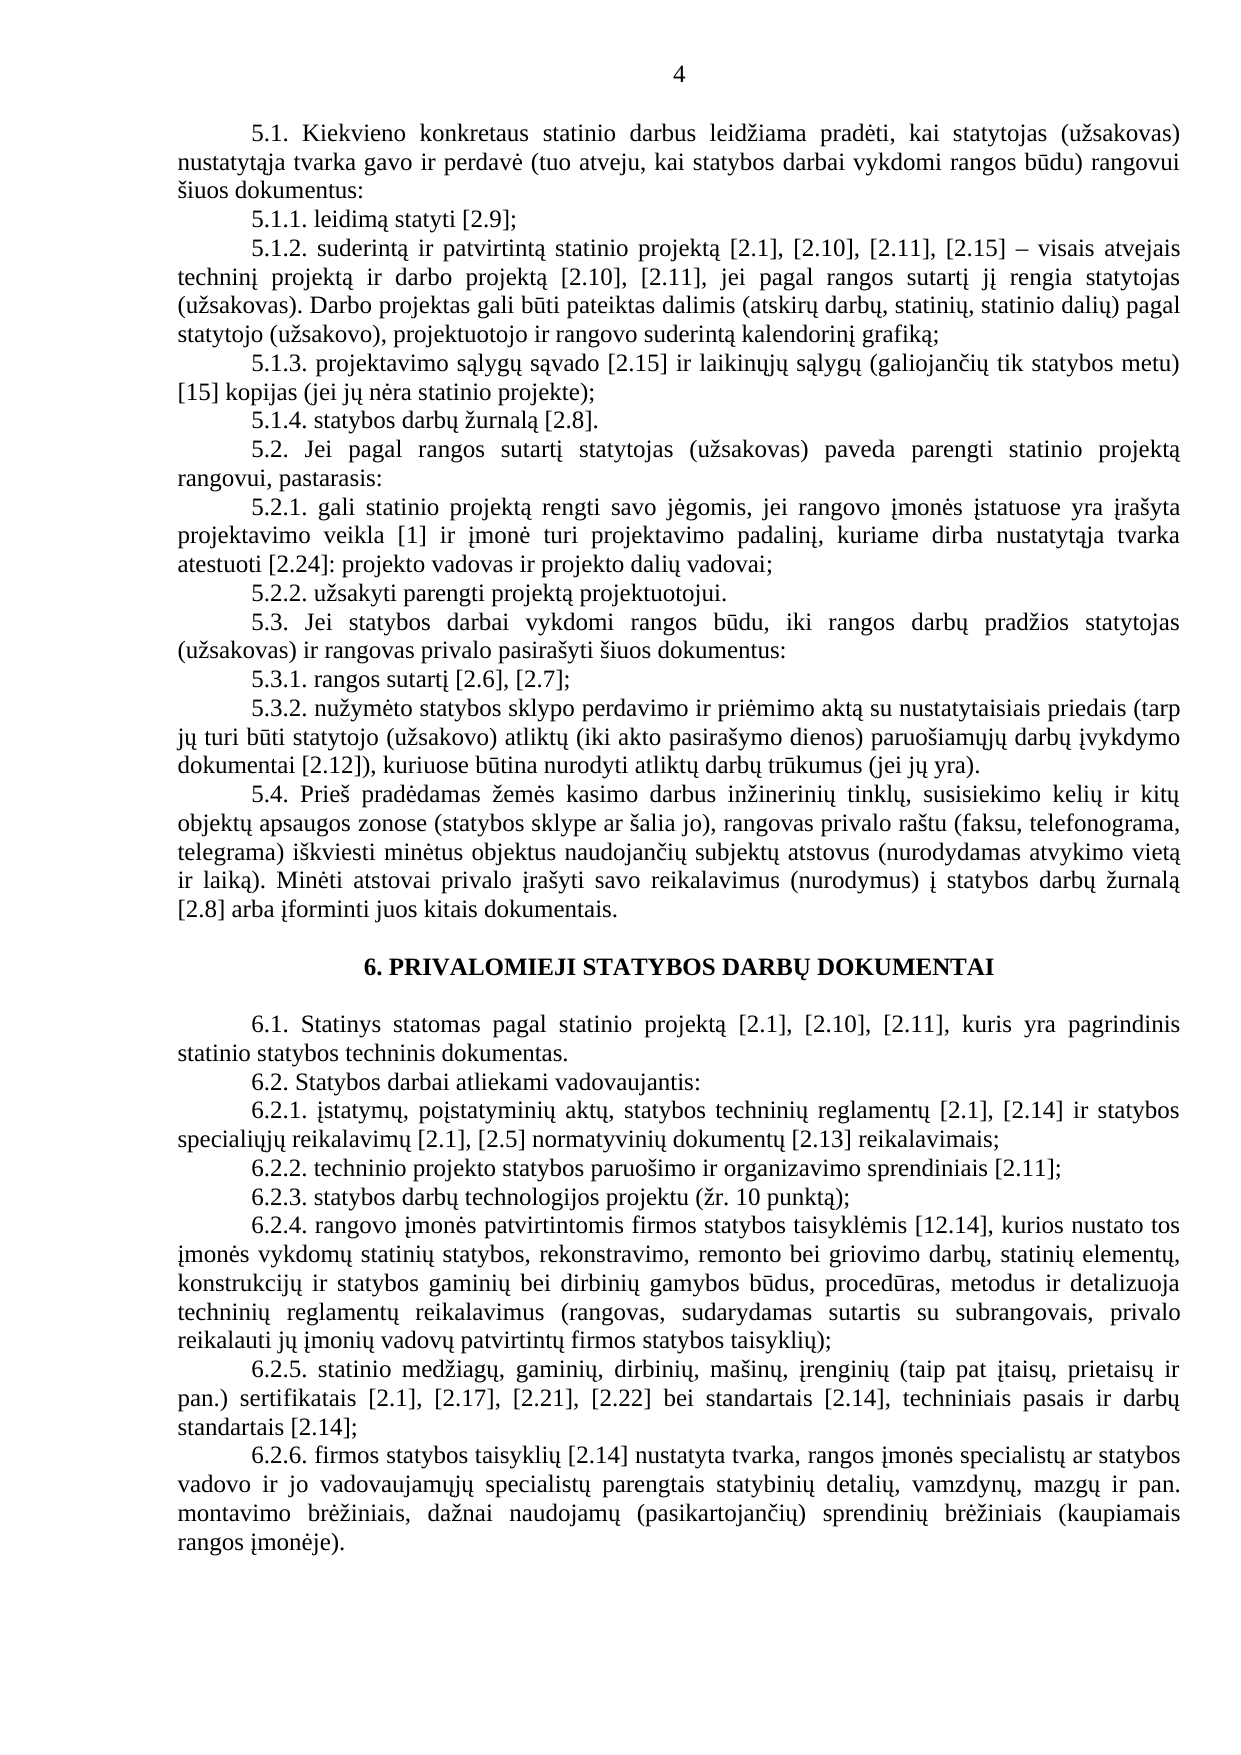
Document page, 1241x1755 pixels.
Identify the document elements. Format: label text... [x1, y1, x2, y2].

text 6.2.2. techninio projekto statybos paruošimo ir organizavimo sprendiniais [2.11]; [177, 1153, 1181, 1182]
text 6.2.6. firmos statybos taisyklių [2.14] nustatyta tvarka, rangos įmonės specialistų ar statybos vadovo ir jo vadovaujamųjų specialistų parengtais statybinių detalių, vamzdynų, mazgų ir pan. montavimo brėžiniais, dažnai naudojamų (pasikartojančių) sprendinių brėžiniais (kaupiamais rangos įmonėje). [177, 1441, 1181, 1556]
text 6.2.3. statybos darbų technologijos projektu (žr. 10 punktą); [177, 1182, 1181, 1211]
text 6.2.1. įstatymų, poįstatyminių aktų, statybos techninių reglamentų [2.1], [2.14] ir statybos specialiųjų reikalavimų [2.1], [2.5] normatyvinių dokumentų [2.13] reikalavimais; [177, 1096, 1181, 1153]
text 6.2.4. rangovo įmonės patvirtintomis firmos statybos taisyklėmis [12.14], kurios nustato tos įmonės vykdomų statinių statybos, rekonstravimo, remonto bei griovimo darbų, statinių elementų, konstrukcijų ir statybos gaminių bei dirbinių gamybos būdus, procedūras, metodus ir detalizuoja techninių reglamentų reikalavimus (rangovas, sudarydamas sutartis su subrangovais, privalo reikalauti jų įmonių vadovų patvirtintų firmos statybos taisyklių); [177, 1211, 1181, 1354]
text 5.1.4. statybos darbų žurnalą [2.8]. [177, 406, 1181, 434]
text 5.2.1. gali statinio projektą rengti savo jėgomis, jei rangovo įmonės įstatuose yra įrašyta projektavimo veikla [1] ir įmonė turi projektavimo padalinį, kuriame dirba nustatytąja tvarka atestuoti [2.24]: projekto vadovas ir projekto dalių vadovai; [177, 492, 1181, 578]
text 5.1. Kiekvieno konkretaus statinio darbus leidžiama pradėti, kai statytojas (užsakovas) nustatytąja tvarka gavo ir perdavė (tuo atveju, kai statybos darbai vykdomi rangos būdu) rangovui šiuos dokumentus: [177, 118, 1181, 204]
text 5.4. Prieš pradėdamas žemės kasimo darbus inžinerinių tinklų, susisiekimo kelių ir kitų objektų apsaugos zonose (statybos sklype ar šalia jo), rangovas privalo raštu (faksu, telefonograma, telegrama) iškviesti minėtus objektus naudojančių subjektų atstovus (nurodydamas atvykimo vietą ir laiką). Minėti atstovai privalo įrašyti savo reikalavimus (nurodymus) į statybos darbų žurnalą [2.8] arba įforminti juos kitais dokumentais. [177, 779, 1181, 923]
text 5.3.1. rangos sutartį [2.6], [2.7]; [177, 664, 1181, 693]
text 5.2. Jei pagal rangos sutartį statytojas (užsakovas) paveda parengti statinio projektą rangovui, pastarasis: [177, 434, 1181, 492]
text 6.2. Statybos darbai atliekami vadovaujantis: [177, 1067, 1181, 1096]
text 5.1.1. leidimą statyti [2.9]; [177, 204, 1181, 233]
text 6. PRIVALOMIEJI STATYBOS DARBŲ DOKUMENTAI [177, 952, 1181, 981]
text 5.3. Jei statybos darbai vykdomi rangos būdu, iki rangos darbų pradžios statytojas (užsakovas) ir rangovas privalo pasirašyti šiuos dokumentus: [177, 607, 1181, 664]
text 5.2.2. užsakyti parengti projektą projektuotojui. [177, 578, 1181, 607]
text 6.1. Statinys statomas pagal statinio projektą [2.1], [2.10], [2.11], kuris yra pagrindinis statinio statybos techninis dokumentas. [177, 1009, 1181, 1067]
text 5.1.2. suderintą ir patvirtintą statinio projektą [2.1], [2.10], [2.11], [2.15] – visais atvejais techninį projektą ir darbo projektą [2.10], [2.11], jei pagal rangos sutartį jį rengia statytojas (užsakovas). Darbo projektas gali būti pateiktas dalimis (atskirų darbų, statinių, statinio dalių) pagal statytojo (užsakovo), projektuotojo ir rangovo suderintą kalendorinį grafiką; [177, 233, 1181, 348]
text 5.1.3. projektavimo sąlygų sąvado [2.15] ir laikinųjų sąlygų (galiojančių tik statybos metu) [15] kopijas (jei jų nėra statinio projekte); [177, 348, 1181, 406]
text 6.2.5. statinio medžiagų, gaminių, dirbinių, mašinų, įrenginių (taip pat įtaisų, prietaisų ir pan.) sertifikatais [2.1], [2.17], [2.21], [2.22] bei standartais [2.14], techniniais pasais ir darbų standartais [2.14]; [177, 1354, 1181, 1441]
text 5.3.2. nužymėto statybos sklypo perdavimo ir priėmimo aktą su nustatytaisiais priedais (tarp jų turi būti statytojo (užsakovo) atliktų (iki akto pasirašymo dienos) paruošiamųjų darbų įvykdymo dokumentai [2.12]), kuriuose būtina nurodyti atliktų darbų trūkumus (jei jų yra). [177, 693, 1181, 779]
